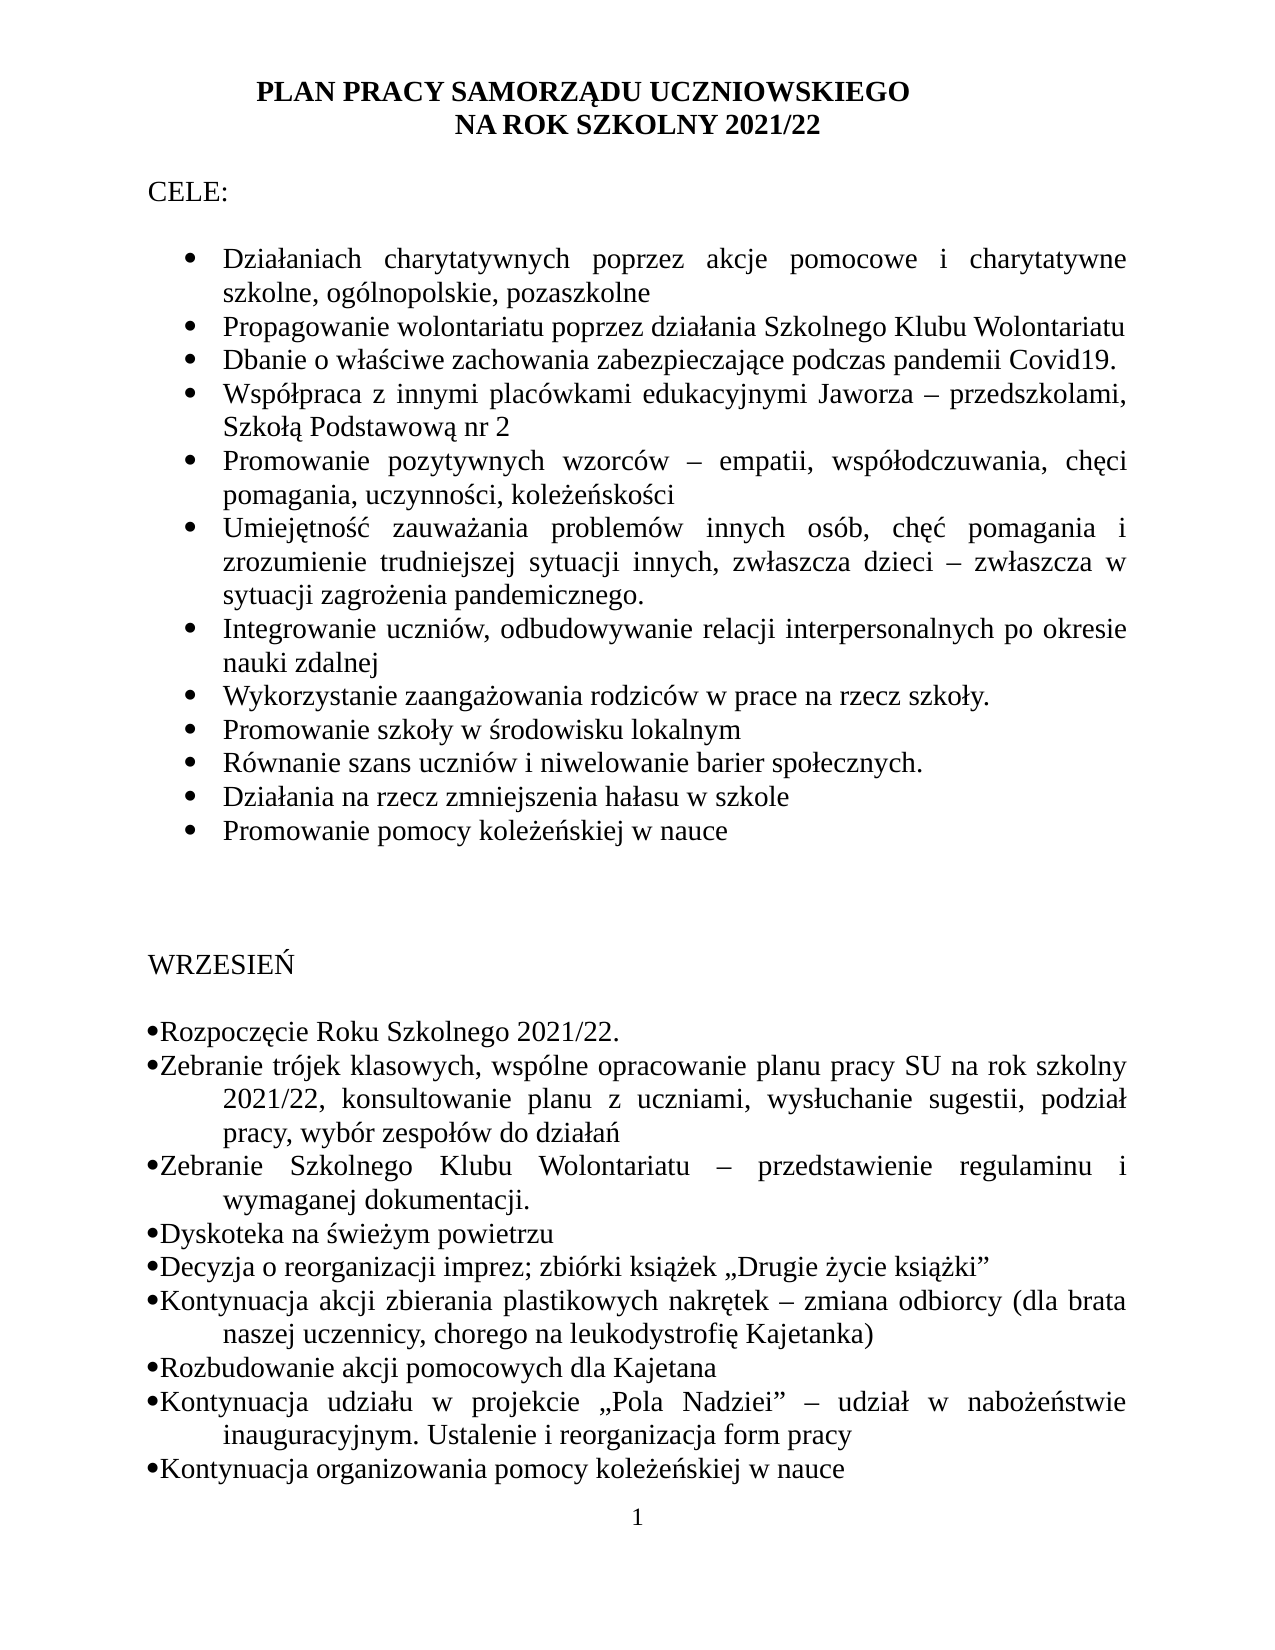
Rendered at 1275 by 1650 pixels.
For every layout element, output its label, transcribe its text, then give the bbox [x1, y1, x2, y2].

text CELE: [148, 174, 1127, 208]
text PLAN PRACY SAMORZĄDU UCZNIOWSKIEGO [148, 74, 1019, 107]
list Kontynuacja akcji zbierania plastikowych nakrętek – zmiana odbiorcy (dla brata naszej uczennicy, chorego na leukodystrofię Kajetanka) [148, 1283, 1127, 1350]
list Rozbudowanie akcji pomocowych dla Kajetana [148, 1350, 1127, 1384]
list Działaniach charytatywnych poprzez akcje pomocowe i charytatywne szkolne, ogólnopolskie, pozaszkolne [185, 241, 1127, 309]
list Zebranie trójek klasowych, wspólne opracowanie planu pracy SU na rok szkolny 2021/22, konsultowanie planu z uczniami, wysłuchanie sugestii, podział pracy, wybór zespołów do działań [148, 1048, 1127, 1148]
list Decyzja o reorganizacji imprez; zbiórki książek „Drugie życie książki” [148, 1249, 1127, 1283]
list Promowanie pomocy koleżeńskiej w nauce [185, 813, 1127, 846]
text WRZESIEŃ [148, 947, 1127, 981]
list Promowanie pozytywnych wzorców – empatii, współodczuwania, chęci pomagania, uczynności, koleżeńskości [185, 443, 1127, 510]
text NA ROK SZKOLNY 2021/22 [148, 107, 1127, 141]
list Kontynuacja organizowania pomocy koleżeńskiej w nauce [148, 1451, 1127, 1485]
list Rozpoczęcie Roku Szkolnego 2021/22. [148, 1014, 1127, 1048]
list Kontynuacja udziału w projekcie „Pola Nadziei” – udział w nabożeństwie inauguracyjnym. Ustalenie i reorganizacja form pracy [148, 1384, 1127, 1451]
list Integrowanie uczniów, odbudowywanie relacji interpersonalnych po okresie nauki zdalnej [185, 611, 1127, 678]
list Równanie szans uczniów i niwelowanie barier społecznych. [185, 746, 1127, 779]
list Działania na rzecz zmniejszenia hałasu w szkole [185, 779, 1127, 813]
list Dyskoteka na świeżym powietrzu [148, 1216, 1127, 1249]
list Dbanie o właściwe zachowania zabezpieczające podczas pandemii Covid19. [185, 342, 1127, 376]
list Propagowanie wolontariatu poprzez działania Szkolnego Klubu Wolontariatu [185, 309, 1127, 342]
list Umiejętność zauważania problemów innych osób, chęć pomagania i zrozumienie trudniejszej sytuacji innych, zwłaszcza dzieci – zwłaszcza w sytuacji zagrożenia pandemicznego. [185, 510, 1127, 611]
list Zebranie Szkolnego Klubu Wolontariatu – przedstawienie regulaminu i wymaganej dokumentacji. [148, 1148, 1127, 1216]
list Współpraca z innymi placówkami edukacyjnymi Jaworza – przedszkolami, Szkołą Podstawową nr 2 [185, 376, 1127, 443]
list Wykorzystanie zaangażowania rodziców w prace na rzecz szkoły. [185, 678, 1127, 712]
list Promowanie szkoły w środowisku lokalnym [185, 712, 1127, 746]
